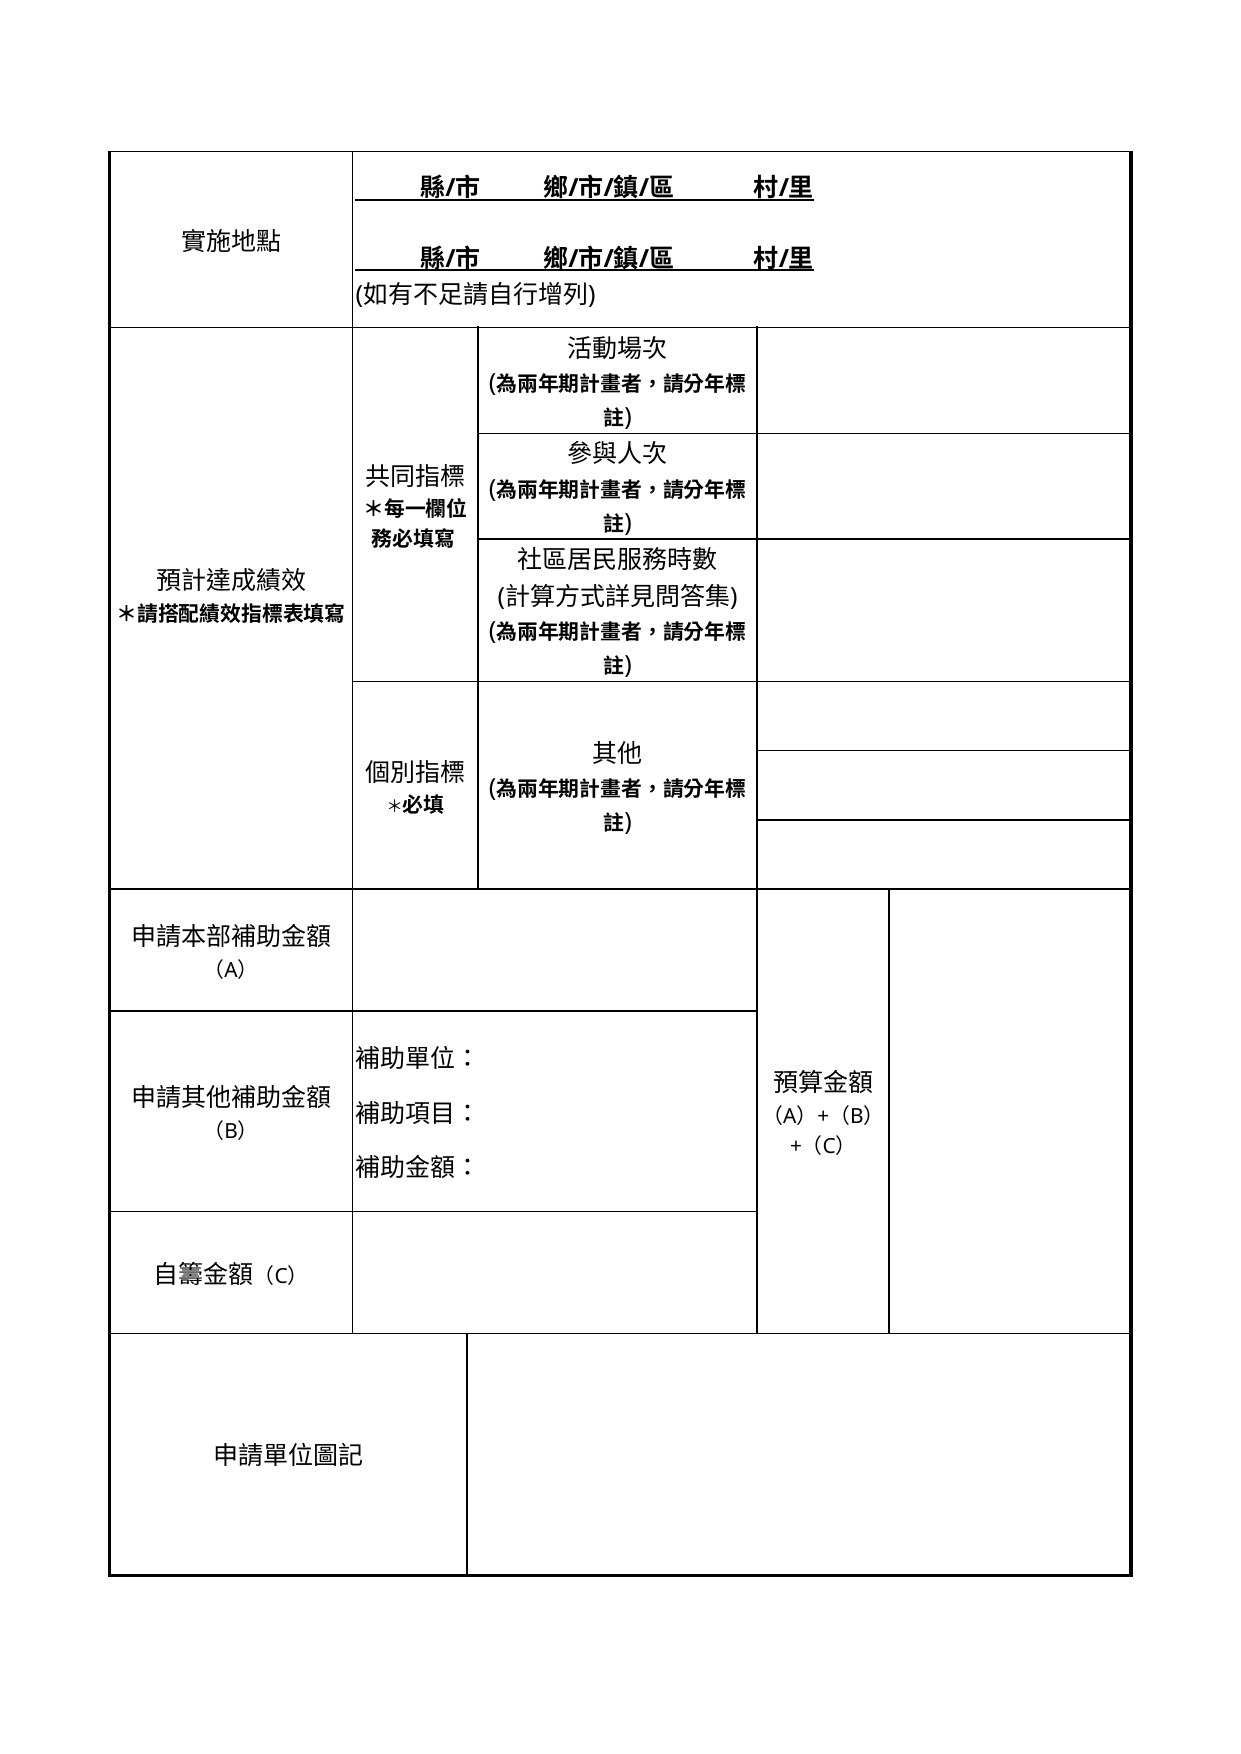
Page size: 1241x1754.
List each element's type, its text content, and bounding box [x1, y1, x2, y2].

table_cell 共同指標 ＊每一欄位務必填寫 [353, 328, 477, 681]
table_cell 自籌金額（C） [111, 1212, 352, 1333]
table_cell 實施地點 [111, 152, 352, 326]
table_cell [890, 890, 1129, 1333]
table_cell [353, 890, 756, 1010]
table_cell [468, 1334, 1129, 1574]
table_cell 預計達成績效 ＊請搭配績效指標表填寫 [111, 328, 352, 888]
table_cell 活動場次 (為兩年期計畫者，請分年標註) [479, 328, 756, 432]
table_cell 申請單位圖記 [111, 1334, 466, 1574]
table_cell [758, 540, 1129, 681]
table_cell 補助單位： 補助項目： 補助金額： [353, 1012, 756, 1211]
table_cell 社區居民服務時數 (計算方式詳見問答集) (為兩年期計畫者，請分年標註) [479, 540, 756, 681]
table_cell 申請本部補助金額（A） [111, 890, 352, 1010]
table_cell 參與人次 (為兩年期計畫者，請分年標註) [479, 434, 756, 538]
table_cell [758, 328, 1129, 432]
table_cell 預算金額 （A）+（B）+（C） [758, 890, 888, 1333]
table_cell [758, 682, 1129, 750]
table_cell 其他 (為兩年期計畫者，請分年標註) [479, 682, 756, 888]
table_cell [758, 434, 1129, 538]
table_cell [353, 1212, 756, 1333]
table_cell 申請其他補助金額（B） [111, 1012, 352, 1211]
table_cell [758, 751, 1129, 819]
table_cell [758, 821, 1129, 888]
table_cell 縣/市 鄉/市/鎮/區 村/里 縣/市 鄉/市/鎮/區 村/里 (如有不足請自行增列) [353, 152, 1129, 326]
table_cell 個別指標 ＊必填 [353, 682, 477, 888]
